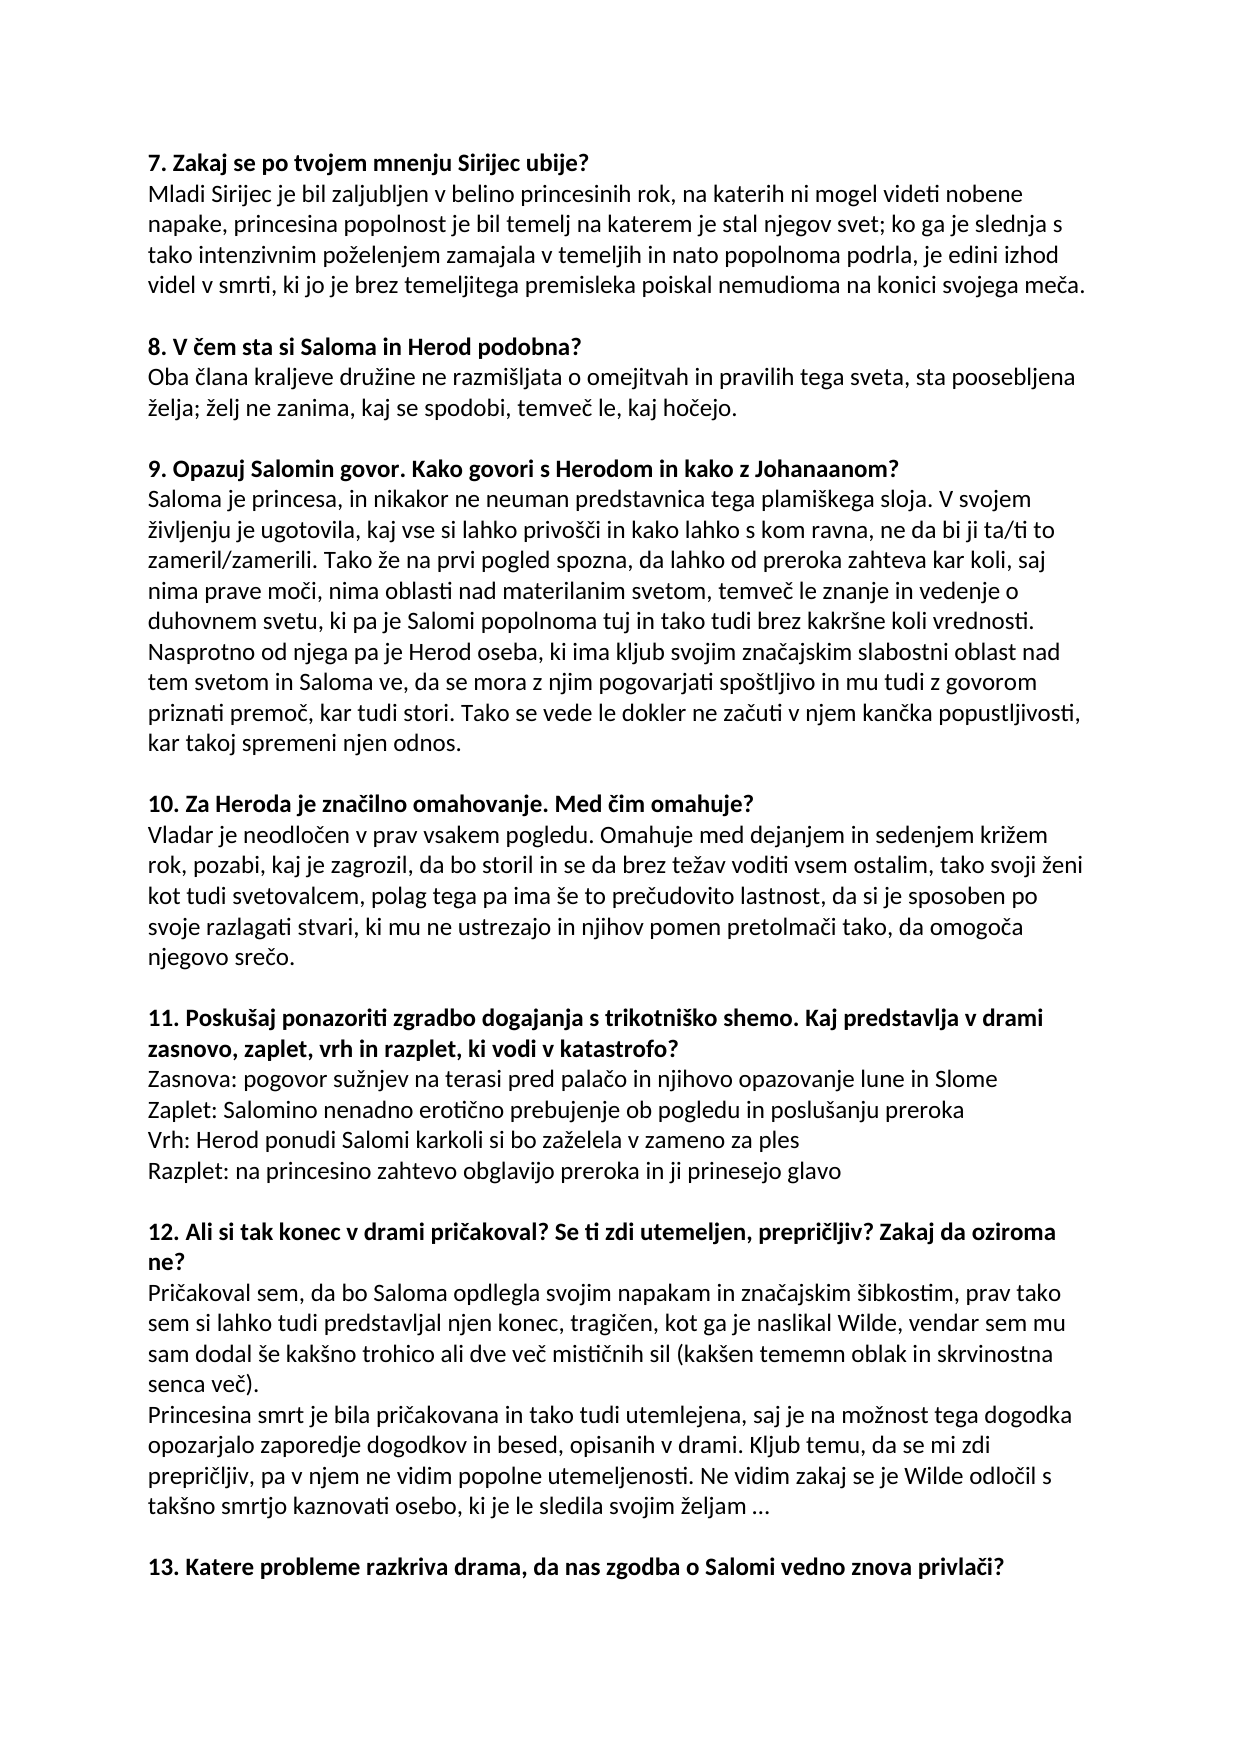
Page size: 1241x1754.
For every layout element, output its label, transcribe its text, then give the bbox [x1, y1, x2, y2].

text Zasnova: pogovor sužnjev na terasi pred palačo in njihovo opazovanje lune in Slome [148, 1063, 1093, 1094]
text 9. Opazuj Salomin govor. Kako govori s Herodom in kako z Johanaanom? [148, 453, 1093, 483]
text Vladar je neodločen v prav vsakem pogledu. Omahuje med dejanjem in sedenjem križem rok, pozabi, kaj je zagrozil, da bo storil in se da brez težav voditi vsem ostalim, tako svoji ženi kot tudi svetovalcem, polag tega pa ima še to prečudovito lastnost, da si je sposoben po svoje razlagati stvari, ki mu ne ustrezajo in njihov pomen pretolmači tako, da omogoča njegovo srečo. [148, 819, 1093, 972]
text 10. Za Heroda je značilno omahovanje. Med čim omahuje? [148, 788, 1093, 819]
text Pričakoval sem, da bo Saloma opdlegla svojim napakam in značajskim šibkostim, prav tako sem si lahko tudi predstavljal njen konec, tragičen, kot ga je naslikal Wilde, vendar sem mu sam dodal še kakšno trohico ali dve več mističnih sil (kakšen tememn oblak in skrvinostna senca več). [148, 1277, 1093, 1399]
text Nasprotno od njega pa je Herod oseba, ki ima kljub svojim značajskim slabostni oblast nad tem svetom in Saloma ve, da se mora z njim pogovarjati spoštljivo in mu tudi z govorom priznati premoč, kar tudi stori. Tako se vede le dokler ne začuti v njem kančka popustljivosti, kar takoj spremeni njen odnos. [148, 636, 1093, 758]
text Razplet: na princesino zahtevo obglavijo preroka in ji prinesejo glavo [148, 1155, 1093, 1185]
text Saloma je princesa, in nikakor ne neuman predstavnica tega plamiškega sloja. V svojem življenju je ugotovila, kaj vse si lahko privošči in kako lahko s kom ravna, ne da bi ji ta/ti to zameril/zamerili. Tako že na prvi pogled spozna, da lahko od preroka zahteva kar koli, saj nima prave moči, nima oblasti nad materilanim svetom, temveč le znanje in vedenje o duhovnem svetu, ki pa je Salomi popolnoma tuj in tako tudi brez kakršne koli vrednosti. [148, 483, 1093, 636]
text Zaplet: Salomino nenadno erotično prebujenje ob pogledu in poslušanju preroka [148, 1094, 1093, 1124]
text 13. Katere probleme razkriva drama, da nas zgodba o Salomi vedno znova privlači? [148, 1552, 1093, 1582]
text Vrh: Herod ponudi Salomi karkoli si bo zaželela v zameno za ples [148, 1124, 1093, 1155]
text 11. Poskušaj ponazoriti zgradbo dogajanja s trikotniško shemo. Kaj predstavlja v drami [148, 1002, 1093, 1033]
text 7. Zakaj se po tvojem mnenju Sirijec ubije? [148, 148, 1093, 178]
text Mladi Sirijec je bil zaljubljen v belino princesinih rok, na katerih ni mogel videti nobene napake, princesina popolnost je bil temelj na katerem je stal njegov svet; ko ga je slednja s tako intenzivnim poželenjem zamajala v temeljih in nato popolnoma podrla, je edini izhod videl v smrti, ki jo je brez temeljitega premisleka poiskal nemudioma na konici svojega meča. [148, 178, 1093, 300]
text zasnovo, zaplet, vrh in razplet, ki vodi v katastrofo? [148, 1033, 1093, 1063]
text Princesina smrt je bila pričakovana in tako tudi utemlejena, saj je na možnost tega dogodka opozarjalo zaporedje dogodkov in besed, opisanih v drami. Kljub temu, da se mi zdi prepričljiv, pa v njem ne vidim popolne utemeljenosti. Ne vidim zakaj se je Wilde odločil s takšno smrtjo kaznovati osebo, ki je le sledila svojim željam … [148, 1399, 1093, 1521]
text 8. V čem sta si Saloma in Herod podobna? [148, 331, 1093, 361]
text 12. Ali si tak konec v drami pričakoval? Se ti zdi utemeljen, prepričljiv? Zakaj da oziroma ne? [148, 1216, 1093, 1277]
text Oba člana kraljeve družine ne razmišljata o omejitvah in pravilih tega sveta, sta poosebljena želja; želj ne zanima, kaj se spodobi, temveč le, kaj hočejo. [148, 361, 1093, 422]
